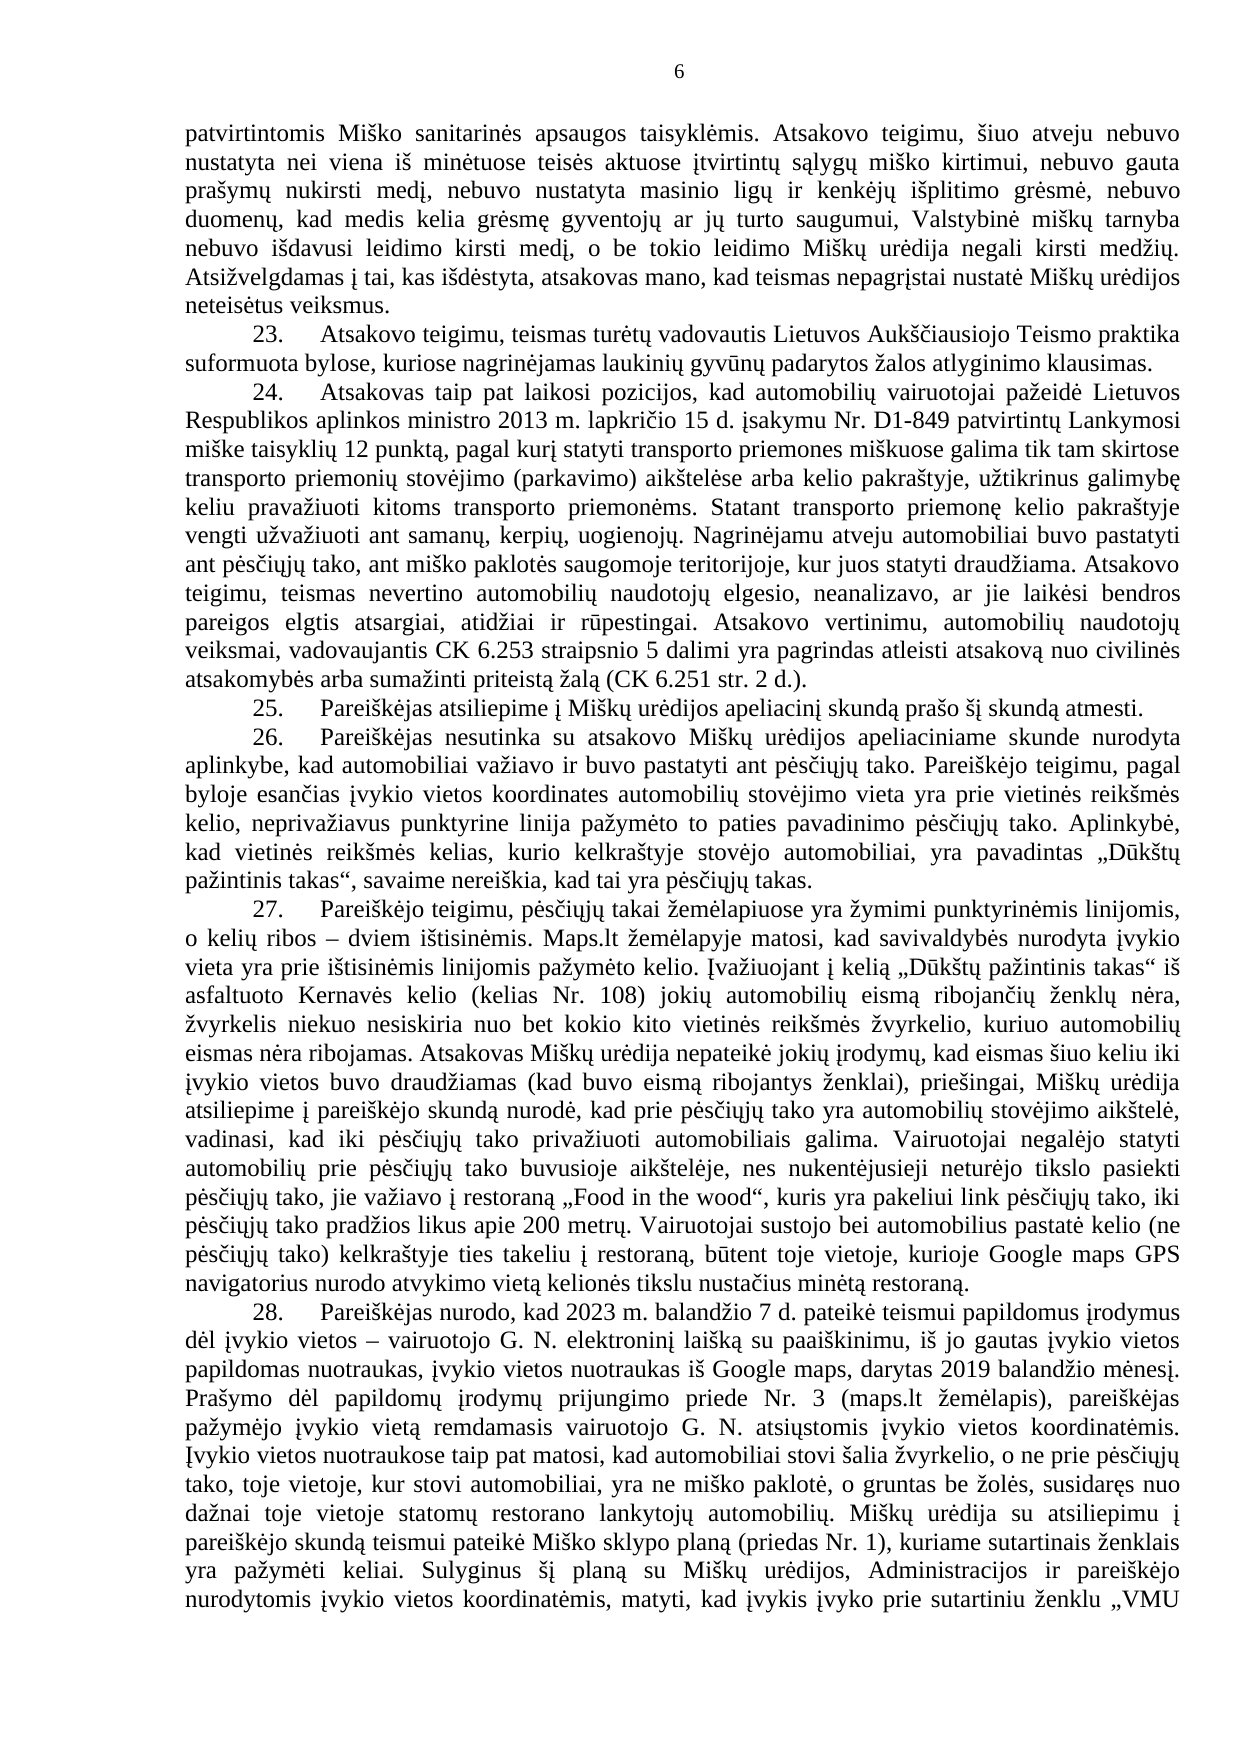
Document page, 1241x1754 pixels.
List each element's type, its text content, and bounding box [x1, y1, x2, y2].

text 26. Pareiškėjas nesutinka su atsakovo Miškų urėdijos apeliaciniame skunde nurodyta aplinkybe, kad automobiliai važiavo ir buvo pastatyti ant pėsčiųjų tako. Pareiškėjo teigimu, pagal byloje esančias įvykio vietos koordinates automobilių stovėjimo vieta yra prie vietinės reikšmės kelio, neprivažiavus punktyrine linija pažymėto to paties pavadinimo pėsčiųjų tako. Aplinkybė, kad vietinės reikšmės kelias, kurio kelkraštyje stovėjo automobiliai, yra pavadintas „Dūkštų pažintinis takas“, savaime nereiškia, kad tai yra pėsčiųjų takas. [185, 722, 1181, 894]
text 23. Atsakovo teigimu, teismas turėtų vadovautis Lietuvos Aukščiausiojo Teismo praktika suformuota bylose, kuriose nagrinėjamas laukinių gyvūnų padarytos žalos atlyginimo klausimas. [185, 319, 1181, 377]
text 25. Pareiškėjas atsiliepime į Miškų urėdijos apeliacinį skundą prašo šį skundą atmesti. [185, 693, 1181, 722]
text 24. Atsakovas taip pat laikosi pozicijos, kad automobilių vairuotojai pažeidė Lietuvos Respublikos aplinkos ministro 2013 m. lapkričio 15 d. įsakymu Nr. D1-849 patvirtintų Lankymosi miške taisyklių 12 punktą, pagal kurį statyti transporto priemones miškuose galima tik tam skirtose transporto priemonių stovėjimo (parkavimo) aikštelėse arba kelio pakraštyje, užtikrinus galimybę keliu pravažiuoti kitoms transporto priemonėms. Statant transporto priemonę kelio pakraštyje vengti užvažiuoti ant samanų, kerpių, uogienojų. Nagrinėjamu atveju automobiliai buvo pastatyti ant pėsčiųjų tako, ant miško paklotės saugomoje teritorijoje, kur juos statyti draudžiama. Atsakovo teigimu, teismas nevertino automobilių naudotojų elgesio, neanalizavo, ar jie laikėsi bendros pareigos elgtis atsargiai, atidžiai ir rūpestingai. Atsakovo vertinimu, automobilių naudotojų veiksmai, vadovaujantis CK 6.253 straipsnio 5 dalimi yra pagrindas atleisti atsakovą nuo civilinės atsakomybės arba sumažinti priteistą žalą (CK 6.251 str. 2 d.). [185, 377, 1181, 693]
text 27. Pareiškėjo teigimu, pėsčiųjų takai žemėlapiuose yra žymimi punktyrinėmis linijomis, o kelių ribos – dviem ištisinėmis. Maps.lt žemėlapyje matosi, kad savivaldybės nurodyta įvykio vieta yra prie ištisinėmis linijomis pažymėto kelio. Įvažiuojant į kelią „Dūkštų pažintinis takas“ iš asfaltuoto Kernavės kelio (kelias Nr. 108) jokių automobilių eismą ribojančių ženklų nėra, žvyrkelis niekuo nesiskiria nuo bet kokio kito vietinės reikšmės žvyrkelio, kuriuo automobilių eismas nėra ribojamas. Atsakovas Miškų urėdija nepateikė jokių įrodymų, kad eismas šiuo keliu iki įvykio vietos buvo draudžiamas (kad buvo eismą ribojantys ženklai), priešingai, Miškų urėdija atsiliepime į pareiškėjo skundą nurodė, kad prie pėsčiųjų tako yra automobilių stovėjimo aikštelė, vadinasi, kad iki pėsčiųjų tako privažiuoti automobiliais galima. Vairuotojai negalėjo statyti automobilių prie pėsčiųjų tako buvusioje aikštelėje, nes nukentėjusieji neturėjo tikslo pasiekti pėsčiųjų tako, jie važiavo į restoraną „Food in the wood“, kuris yra pakeliui link pėsčiųjų tako, iki pėsčiųjų tako pradžios likus apie 200 metrų. Vairuotojai sustojo bei automobilius pastatė kelio (ne pėsčiųjų tako) kelkraštyje ties takeliu į restoraną, būtent toje vietoje, kurioje Google maps GPS navigatorius nurodo atvykimo vietą kelionės tikslu nustačius minėtą restoraną. [185, 894, 1181, 1297]
text 28. Pareiškėjas nurodo, kad 2023 m. balandžio 7 d. pateikė teismui papildomus įrodymus dėl įvykio vietos – vairuotojo G. N. elektroninį laišką su paaiškinimu, iš jo gautas įvykio vietos papildomas nuotraukas, įvykio vietos nuotraukas iš Google maps, darytas 2019 balandžio mėnesį. Prašymo dėl papildomų įrodymų prijungimo priede Nr. 3 (maps.lt žemėlapis), pareiškėjas pažymėjo įvykio vietą remdamasis vairuotojo G. N. atsiųstomis įvykio vietos koordinatėmis. Įvykio vietos nuotraukose taip pat matosi, kad automobiliai stovi šalia žvyrkelio, o ne prie pėsčiųjų tako, toje vietoje, kur stovi automobiliai, yra ne miško paklotė, o gruntas be žolės, susidaręs nuo dažnai toje vietoje statomų restorano lankytojų automobilių. Miškų urėdija su atsiliepimu į pareiškėjo skundą teismui pateikė Miško sklypo planą (priedas Nr. 1), kuriame sutartinais ženklais yra pažymėti keliai. Sulyginus šį planą su Miškų urėdijos, Administracijos ir pareiškėjo nurodytomis įvykio vietos koordinatėmis, matyti, kad įvykis įvyko prie sutartiniu ženklu „VMU [185, 1297, 1181, 1613]
text patvirtintomis Miško sanitarinės apsaugos taisyklėmis. Atsakovo teigimu, šiuo atveju nebuvo nustatyta nei viena iš minėtuose teisės aktuose įtvirtintų sąlygų miško kirtimui, nebuvo gauta prašymų nukirsti medį, nebuvo nustatyta masinio ligų ir kenkėjų išplitimo grėsmė, nebuvo duomenų, kad medis kelia grėsmę gyventojų ar jų turto saugumui, Valstybinė miškų tarnyba nebuvo išdavusi leidimo kirsti medį, o be tokio leidimo Miškų urėdija negali kirsti medžių. Atsižvelgdamas į tai, kas išdėstyta, atsakovas mano, kad teismas nepagrįstai nustatė Miškų urėdijos neteisėtus veiksmus. [185, 118, 1181, 319]
